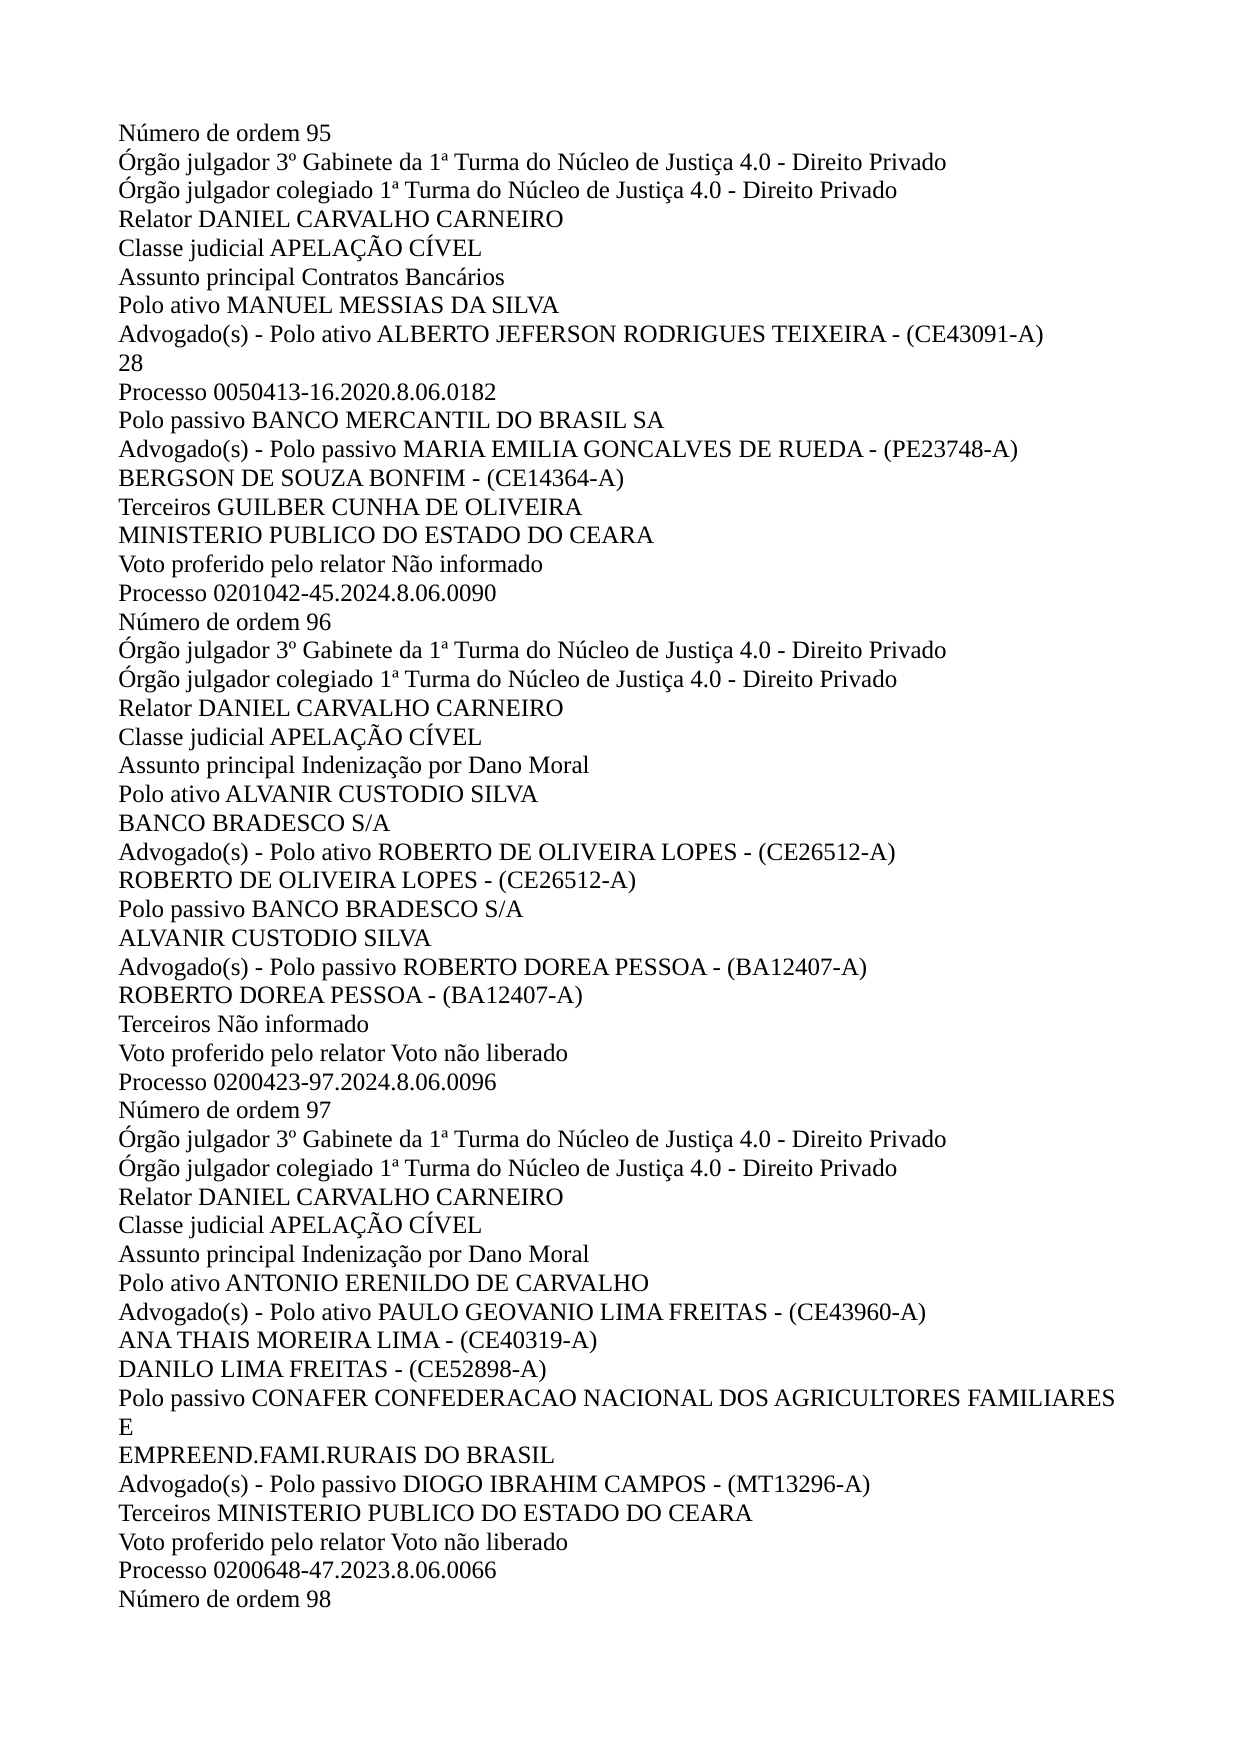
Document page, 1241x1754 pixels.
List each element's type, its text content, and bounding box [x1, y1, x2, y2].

text Assunto principal Contratos Bancários [118, 262, 1122, 291]
text EMPREEND.FAMI.RURAIS DO BRASIL [118, 1441, 1122, 1469]
text BERGSON DE SOUZA BONFIM - (CE14364-A) [118, 463, 1122, 492]
text Voto proferido pelo relator Não informado [118, 549, 1122, 578]
text ROBERTO DE OLIVEIRA LOPES - (CE26512-A) [118, 866, 1122, 894]
text Órgão julgador 3º Gabinete da 1ª Turma do Núcleo de Justiça 4.0 - Direito Privado [118, 147, 1122, 176]
text ALVANIR CUSTODIO SILVA [118, 923, 1122, 952]
text Órgão julgador 3º Gabinete da 1ª Turma do Núcleo de Justiça 4.0 - Direito Privado [118, 1124, 1122, 1153]
text Polo ativo ANTONIO ERENILDO DE CARVALHO [118, 1268, 1122, 1297]
text Processo 0200648-47.2023.8.06.0066 [118, 1556, 1122, 1584]
text Número de ordem 98 [118, 1584, 1122, 1613]
text Polo ativo MANUEL MESSIAS DA SILVA [118, 291, 1122, 319]
text Processo 0050413-16.2020.8.06.0182 [118, 377, 1122, 406]
text Advogado(s) - Polo passivo DIOGO IBRAHIM CAMPOS - (MT13296-A) [118, 1469, 1122, 1498]
text Voto proferido pelo relator Voto não liberado [118, 1038, 1122, 1067]
text Advogado(s) - Polo passivo MARIA EMILIA GONCALVES DE RUEDA - (PE23748-A) [118, 434, 1122, 463]
text Polo ativo ALVANIR CUSTODIO SILVA [118, 779, 1122, 808]
text Classe judicial APELAÇÃO CÍVEL [118, 233, 1122, 262]
text Processo 0200423-97.2024.8.06.0096 [118, 1067, 1122, 1096]
text 28 [118, 348, 1122, 377]
text Voto proferido pelo relator Voto não liberado [118, 1527, 1122, 1556]
text Advogado(s) - Polo ativo ROBERTO DE OLIVEIRA LOPES - (CE26512-A) [118, 837, 1122, 866]
text Terceiros Não informado [118, 1009, 1122, 1038]
text BANCO BRADESCO S/A [118, 808, 1122, 837]
text Assunto principal Indenização por Dano Moral [118, 1239, 1122, 1268]
text Polo passivo BANCO MERCANTIL DO BRASIL SA [118, 406, 1122, 434]
text Polo passivo CONAFER CONFEDERACAO NACIONAL DOS AGRICULTORES FAMILIARES E [118, 1383, 1122, 1441]
text Classe judicial APELAÇÃO CÍVEL [118, 1211, 1122, 1239]
text Terceiros MINISTERIO PUBLICO DO ESTADO DO CEARA [118, 1498, 1122, 1527]
text Número de ordem 97 [118, 1096, 1122, 1124]
text Classe judicial APELAÇÃO CÍVEL [118, 722, 1122, 751]
text Assunto principal Indenização por Dano Moral [118, 751, 1122, 779]
text Órgão julgador colegiado 1ª Turma do Núcleo de Justiça 4.0 - Direito Privado [118, 176, 1122, 204]
text Advogado(s) - Polo passivo ROBERTO DOREA PESSOA - (BA12407-A) [118, 952, 1122, 981]
text Relator DANIEL CARVALHO CARNEIRO [118, 204, 1122, 233]
text Polo passivo BANCO BRADESCO S/A [118, 894, 1122, 923]
text ANA THAIS MOREIRA LIMA - (CE40319-A) [118, 1326, 1122, 1354]
text Número de ordem 95 [118, 118, 1122, 147]
text Processo 0201042-45.2024.8.06.0090 [118, 578, 1122, 607]
text ROBERTO DOREA PESSOA - (BA12407-A) [118, 981, 1122, 1009]
text Órgão julgador 3º Gabinete da 1ª Turma do Núcleo de Justiça 4.0 - Direito Privado [118, 636, 1122, 664]
text Terceiros GUILBER CUNHA DE OLIVEIRA [118, 492, 1122, 521]
text Número de ordem 96 [118, 607, 1122, 636]
text Advogado(s) - Polo ativo PAULO GEOVANIO LIMA FREITAS - (CE43960-A) [118, 1297, 1122, 1326]
text Relator DANIEL CARVALHO CARNEIRO [118, 1182, 1122, 1211]
text Órgão julgador colegiado 1ª Turma do Núcleo de Justiça 4.0 - Direito Privado [118, 664, 1122, 693]
text Órgão julgador colegiado 1ª Turma do Núcleo de Justiça 4.0 - Direito Privado [118, 1153, 1122, 1182]
text MINISTERIO PUBLICO DO ESTADO DO CEARA [118, 521, 1122, 549]
text DANILO LIMA FREITAS - (CE52898-A) [118, 1354, 1122, 1383]
text Relator DANIEL CARVALHO CARNEIRO [118, 693, 1122, 722]
text Advogado(s) - Polo ativo ALBERTO JEFERSON RODRIGUES TEIXEIRA - (CE43091-A) [118, 319, 1122, 348]
